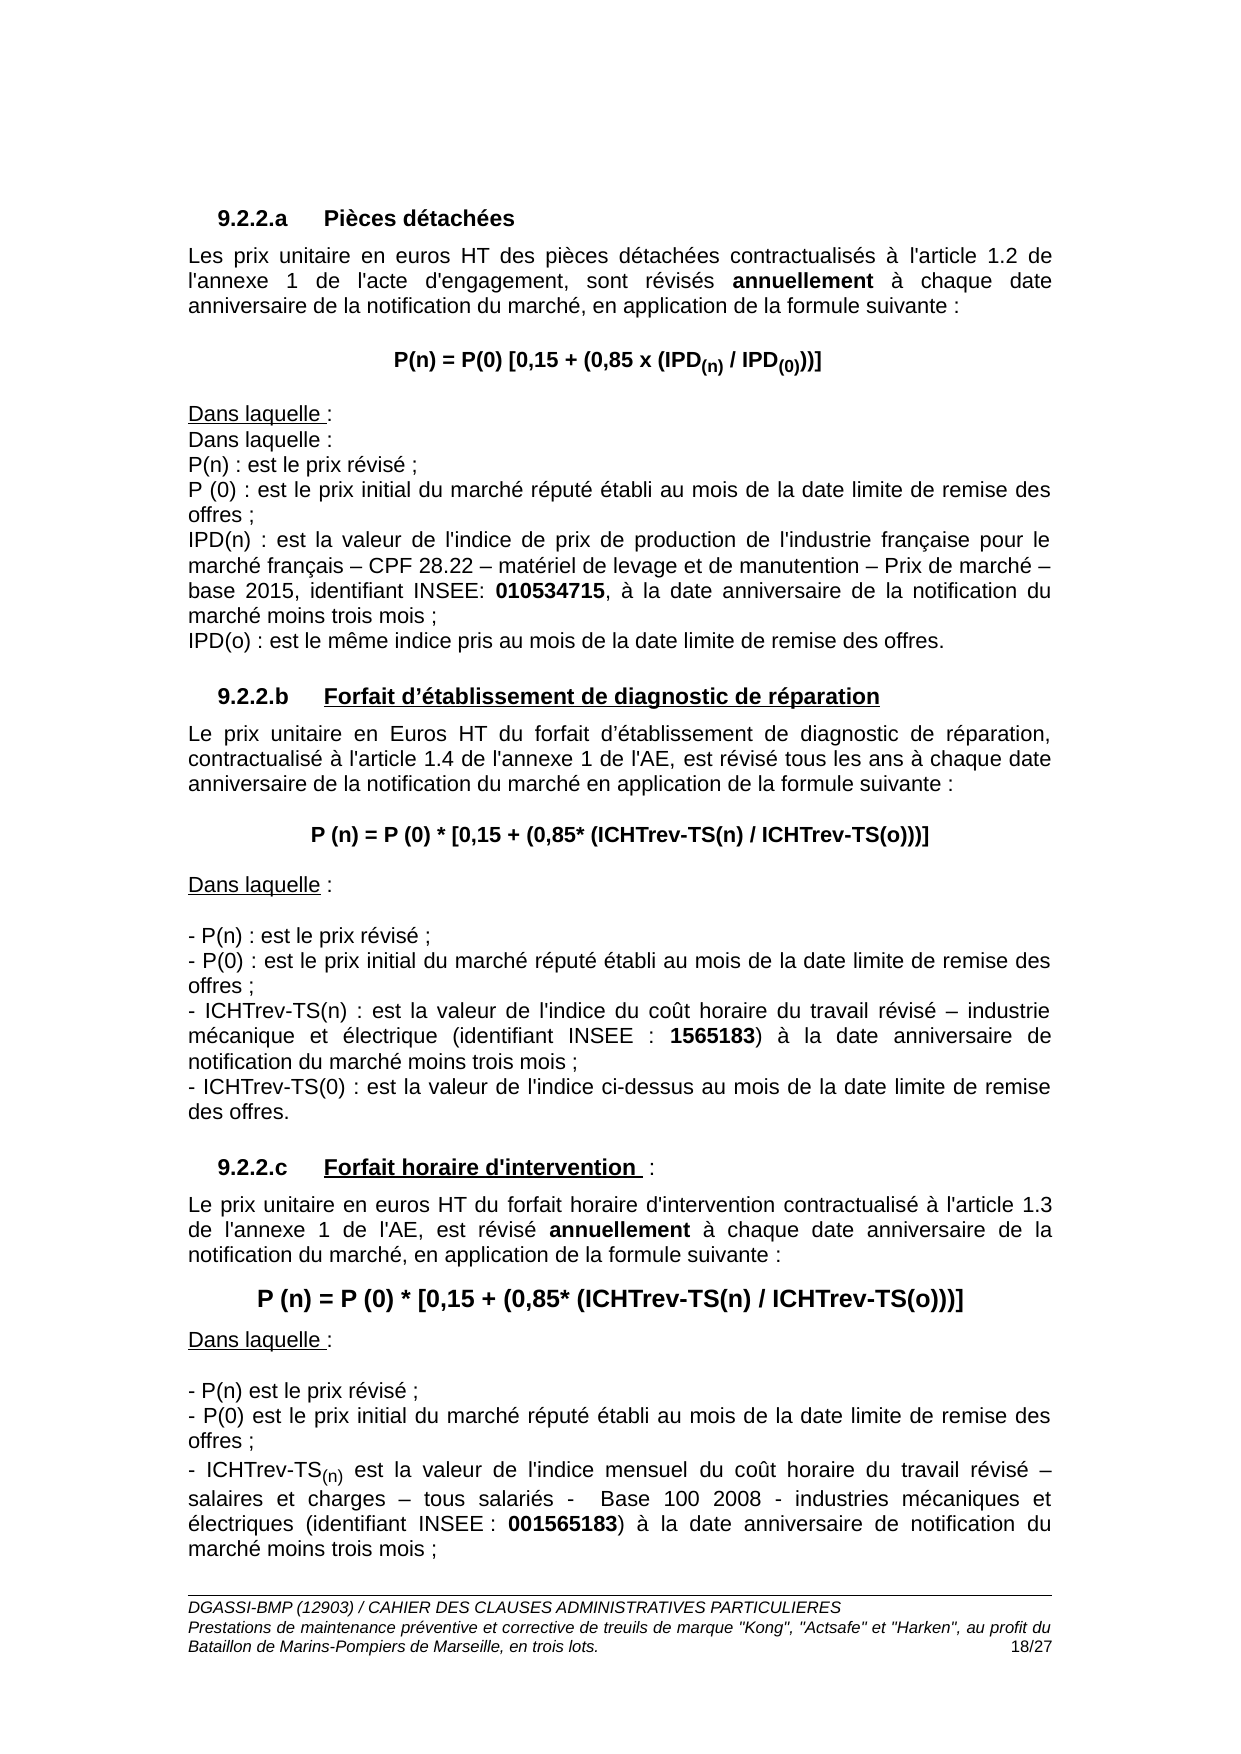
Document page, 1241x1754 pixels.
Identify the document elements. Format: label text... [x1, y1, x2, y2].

text Dans laquelle : [188, 872, 1052, 897]
text Dans laquelle : [188, 426, 1052, 452]
text P (n) = P (0) * [0,15 + (0,85* (ICHTrev-TS(n) / ICHTrev-TS(o)))] [188, 822, 1052, 847]
text IPD(n) : est la valeur de l'indice de prix de production de l'industrie française pour le marché français – CPF 28.22 – matériel de levage et de manutention – Prix de marché – base 2015, identifiant INSEE: 010534715, à la date anniversaire de la notification du marché moins trois mois ; [188, 527, 1052, 628]
text Les prix unitaire en euros HT des pièces détachées contractualisés à l'article 1.2 de l'annexe 1 de l'acte d'engagement, sont révisés annuellement à chaque date anniversaire de la notification du marché, en application de la formule suivante : [188, 243, 1052, 318]
subtitle Forfait d’établissement de diagnostic de réparation [188, 683, 1052, 709]
text - P(0) : est le prix initial du marché réputé établi au mois de la date limite de remise des offres ; [188, 948, 1052, 998]
text - P(0) est le prix initial du marché réputé établi au mois de la date limite de remise des offres ; [188, 1403, 1052, 1453]
text Dans laquelle : [188, 1327, 1052, 1353]
text Le prix unitaire en euros HT du forfait horaire d'intervention contractualisé à l'article 1.3 de l'annexe 1 de l'AE, est révisé annuellement à chaque date anniversaire de la notification du marché, en application de la formule suivante : [188, 1192, 1052, 1267]
text - ICHTrev-TS(0) : est la valeur de l'indice ci-dessus au mois de la date limite de remise des offres. [188, 1074, 1052, 1124]
text IPD(o) : est le même indice pris au mois de la date limite de remise des offres. [188, 628, 1052, 653]
text P(n) : est le prix révisé ; [188, 452, 1052, 477]
text P (n) = P (0) * [0,15 + (0,85* (ICHTrev-TS(n) / ICHTrev-TS(o)))] [188, 1284, 1052, 1313]
text - ICHTrev-TS(n) : est la valeur de l'indice du coût horaire du travail révisé – industrie mécanique et électrique (identifiant INSEE : 1565183) à la date anniversaire de notification du marché moins trois mois ; [188, 998, 1052, 1074]
subtitle Forfait horaire d'intervention : [188, 1154, 1052, 1180]
text Dans laquelle : [188, 401, 1052, 426]
text P (0) : est le prix initial du marché réputé établi au mois de la date limite de remise des offres ; [188, 477, 1052, 527]
text Le prix unitaire en Euros HT du forfait d’établissement de diagnostic de réparation, contractualisé à l'article 1.4 de l'annexe 1 de l'AE, est révisé tous les ans à chaque date anniversaire de la notification du marché en application de la formule suivante : [188, 721, 1052, 797]
text P(n) = P(0) [0,15 + (0,85 x (IPD(n) / IPD(0)))] [188, 343, 1052, 376]
text - ICHTrev-TS(n) est la valeur de l'indice mensuel du coût horaire du travail révisé – salaires et charges – tous salariés - Base 100 2008 - industries mécaniques et électriques (identifiant INSEE : 001565183) à la date anniversaire de notification du marché moins trois mois ; [188, 1453, 1052, 1562]
text - P(n) est le prix révisé ; [188, 1378, 1052, 1403]
subtitle Pièces détachées [188, 204, 1052, 231]
text - P(n) : est le prix révisé ; [188, 923, 1052, 948]
